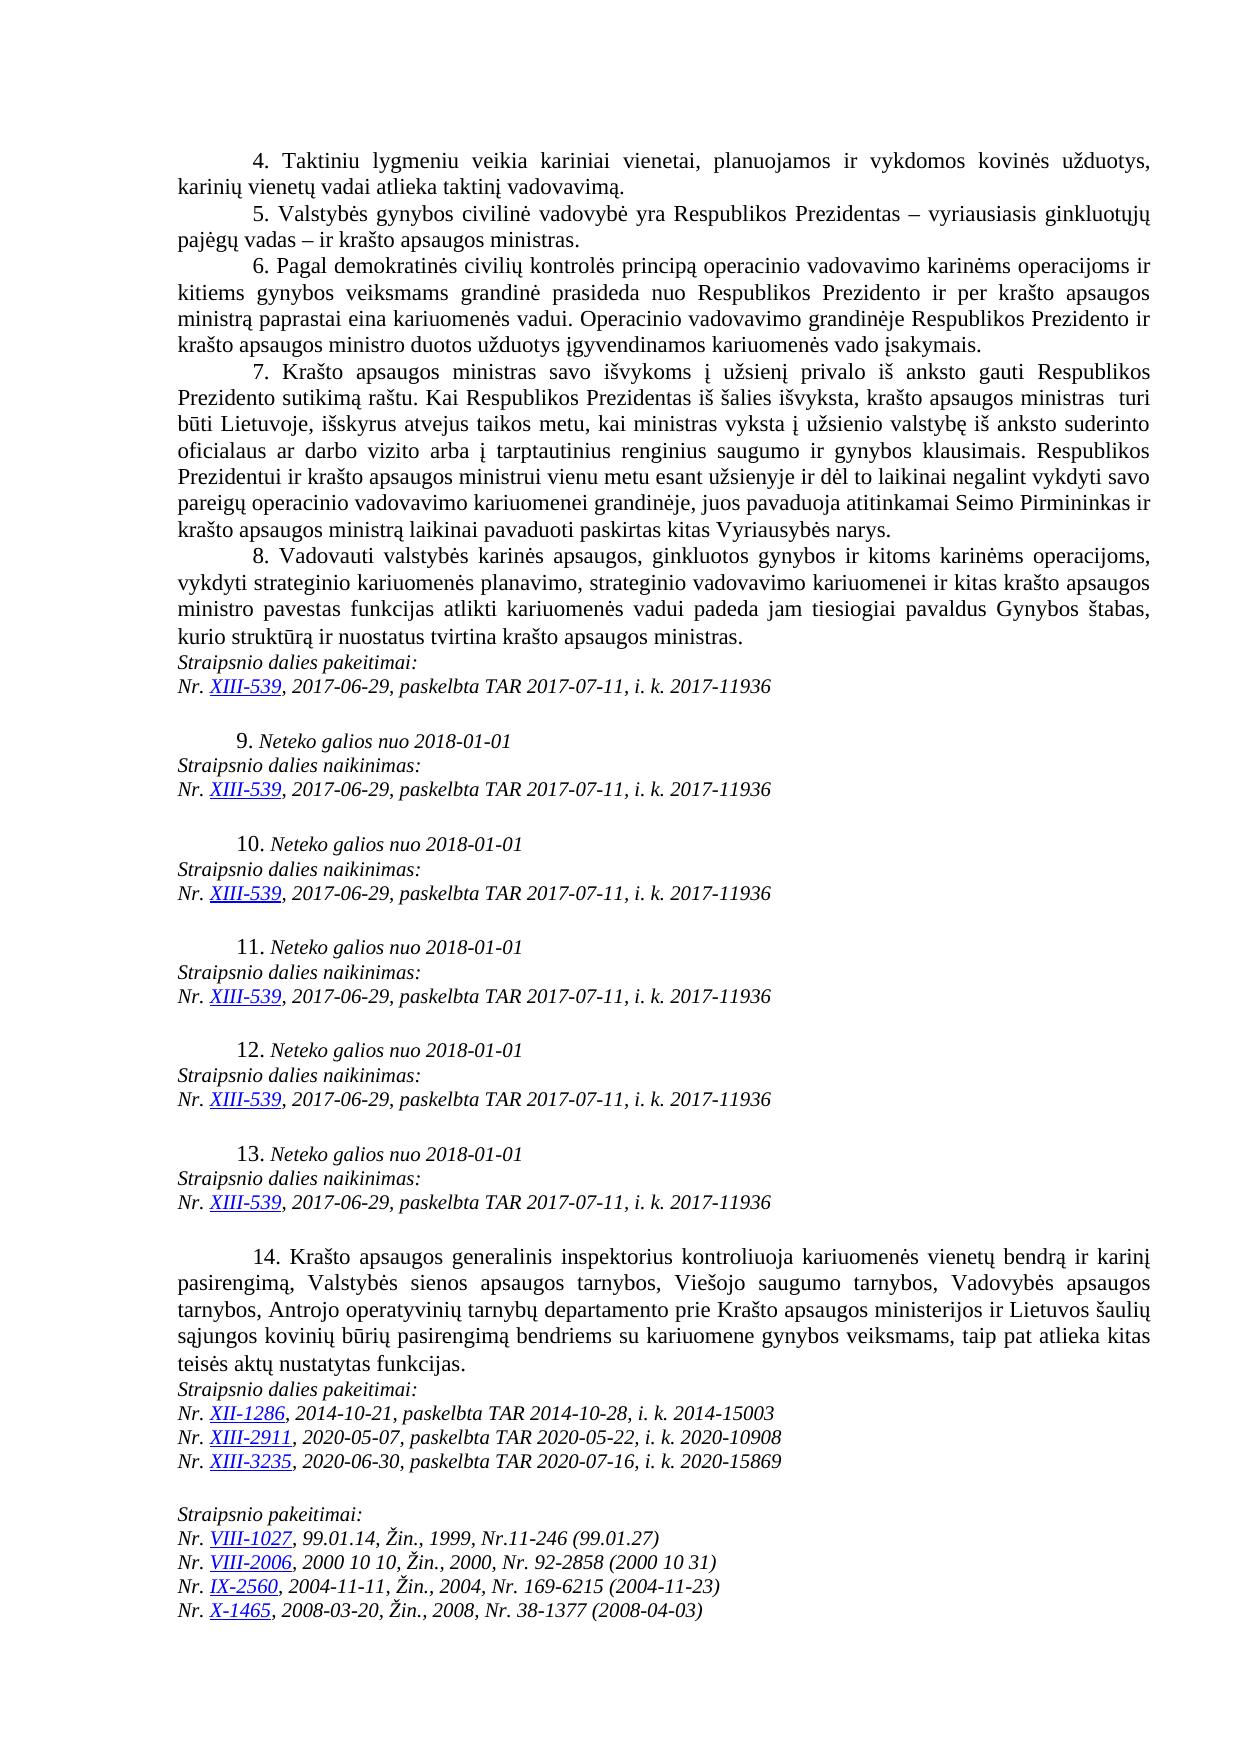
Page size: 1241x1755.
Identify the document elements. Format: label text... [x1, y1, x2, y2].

text 10. Neteko galios nuo 2018-01-01 [177, 830, 1152, 856]
text Straipsnio dalies pakeitimai: [177, 650, 1152, 674]
text 11. Neteko galios nuo 2018-01-01 [177, 933, 1152, 960]
text 4. Taktiniu lygmeniu veikia kariniai vienetai, planuojamos ir vykdomos kovinės užduotys, karinių vienetų vadai atlieka taktinį vadovavimą. [177, 147, 1152, 199]
text 12. Neteko galios nuo 2018-01-01 [177, 1037, 1152, 1063]
text Nr. XIII-3235, 2020-06-30, paskelbta TAR 2020-07-16, i. k. 2020-15869 [177, 1449, 1152, 1473]
text 6. Pagal demokratinės civilių kontrolės principą operacinio vadovavimo karinėms operacijoms ir kitiems gynybos veiksmams grandinė prasideda nuo Respublikos Prezidento ir per krašto apsaugos ministrą paprastai eina kariuomenės vadui. Operacinio vadovavimo grandinėje Respublikos Prezidento ir krašto apsaugos ministro duotos užduotys įgyvendinamos kariuomenės vado įsakymais. [177, 252, 1152, 358]
text 7. Krašto apsaugos ministras savo išvykoms į užsienį privalo iš anksto gauti Respublikos Prezidento sutikimą raštu. Kai Respublikos Prezidentas iš šalies išvyksta, krašto apsaugos ministras turi būti Lietuvoje, išskyrus atvejus taikos metu, kai ministras vyksta į užsienio valstybę iš anksto suderinto oficialaus ar darbo vizito arba į tarptautinius renginius saugumo ir gynybos klausimais. Respublikos Prezidentui ir krašto apsaugos ministrui vienu metu esant užsienyje ir dėl to laikinai negalint vykdyti savo pareigų operacinio vadovavimo kariuomenei grandinėje, juos pavaduoja atitinkamai Seimo Pirmininkas ir krašto apsaugos ministrą laikinai pavaduoti paskirtas kitas Vyriausybės narys. [177, 358, 1152, 542]
text Nr. XIII-539, 2017-06-29, paskelbta TAR 2017-07-11, i. k. 2017-11936 [177, 881, 1152, 904]
text Straipsnio dalies naikinimas: [177, 1063, 1152, 1087]
text Nr. XIII-539, 2017-06-29, paskelbta TAR 2017-07-11, i. k. 2017-11936 [177, 984, 1152, 1008]
text 13. Neteko galios nuo 2018-01-01 [177, 1140, 1152, 1166]
text 14. Krašto apsaugos generalinis inspektorius kontroliuoja kariuomenės vienetų bendrą ir karinį pasirengimą, Valstybės sienos apsaugos tarnybos, Viešojo saugumo tarnybos, Vadovybės apsaugos tarnybos, Antrojo operatyvinių tarnybų departamento prie Krašto apsaugos ministerijos ir Lietuvos šaulių sąjungos kovinių būrių pasirengimą bendriems su kariuomene gynybos veiksmams, taip pat atlieka kitas teisės aktų nustatytas funkcijas. [177, 1243, 1152, 1377]
text Nr. VIII-1027, 99.01.14, Žin., 1999, Nr.11-246 (99.01.27) [177, 1526, 1152, 1550]
text Nr. XIII-2911, 2020-05-07, paskelbta TAR 2020-05-22, i. k. 2020-10908 [177, 1425, 1152, 1449]
text Nr. XIII-539, 2017-06-29, paskelbta TAR 2017-07-11, i. k. 2017-11936 [177, 1087, 1152, 1111]
text Straipsnio dalies naikinimas: [177, 960, 1152, 984]
text Straipsnio dalies naikinimas: [177, 1166, 1152, 1190]
text 5. Valstybės gynybos civilinė vadovybė yra Respublikos Prezidentas – vyriausiasis ginkluotųjų pajėgų vadas – ir krašto apsaugos ministras. [177, 199, 1152, 252]
text Nr. X-1465, 2008-03-20, Žin., 2008, Nr. 38-1377 (2008-04-03) [177, 1598, 1152, 1622]
text Straipsnio dalies naikinimas: [177, 856, 1152, 881]
text Nr. XII-1286, 2014-10-21, paskelbta TAR 2014-10-28, i. k. 2014-15003 [177, 1401, 1152, 1425]
text Straipsnio dalies pakeitimai: [177, 1377, 1152, 1401]
text Nr. VIII-2006, 2000 10 10, Žin., 2000, Nr. 92-2858 (2000 10 31) [177, 1550, 1152, 1574]
text Nr. XIII-539, 2017-06-29, paskelbta TAR 2017-07-11, i. k. 2017-11936 [177, 1190, 1152, 1214]
text Straipsnio pakeitimai: [177, 1502, 1152, 1526]
text 8. Vadovauti valstybės karinės apsaugos, ginkluotos gynybos ir kitoms karinėms operacijoms, vykdyti strateginio kariuomenės planavimo, strateginio vadovavimo kariuomenei ir kitas krašto apsaugos ministro pavestas funkcijas atlikti kariuomenės vadui padeda jam tiesiogiai pavaldus Gynybos štabas, kurio struktūrą ir nuostatus tvirtina krašto apsaugos ministras. [177, 542, 1152, 650]
text Nr. XIII-539, 2017-06-29, paskelbta TAR 2017-07-11, i. k. 2017-11936 [177, 777, 1152, 801]
text 9. Neteko galios nuo 2018-01-01 [177, 727, 1152, 753]
text Straipsnio dalies naikinimas: [177, 753, 1152, 777]
text Nr. XIII-539, 2017-06-29, paskelbta TAR 2017-07-11, i. k. 2017-11936 [177, 674, 1152, 698]
text Nr. IX-2560, 2004-11-11, Žin., 2004, Nr. 169-6215 (2004-11-23) [177, 1574, 1152, 1598]
